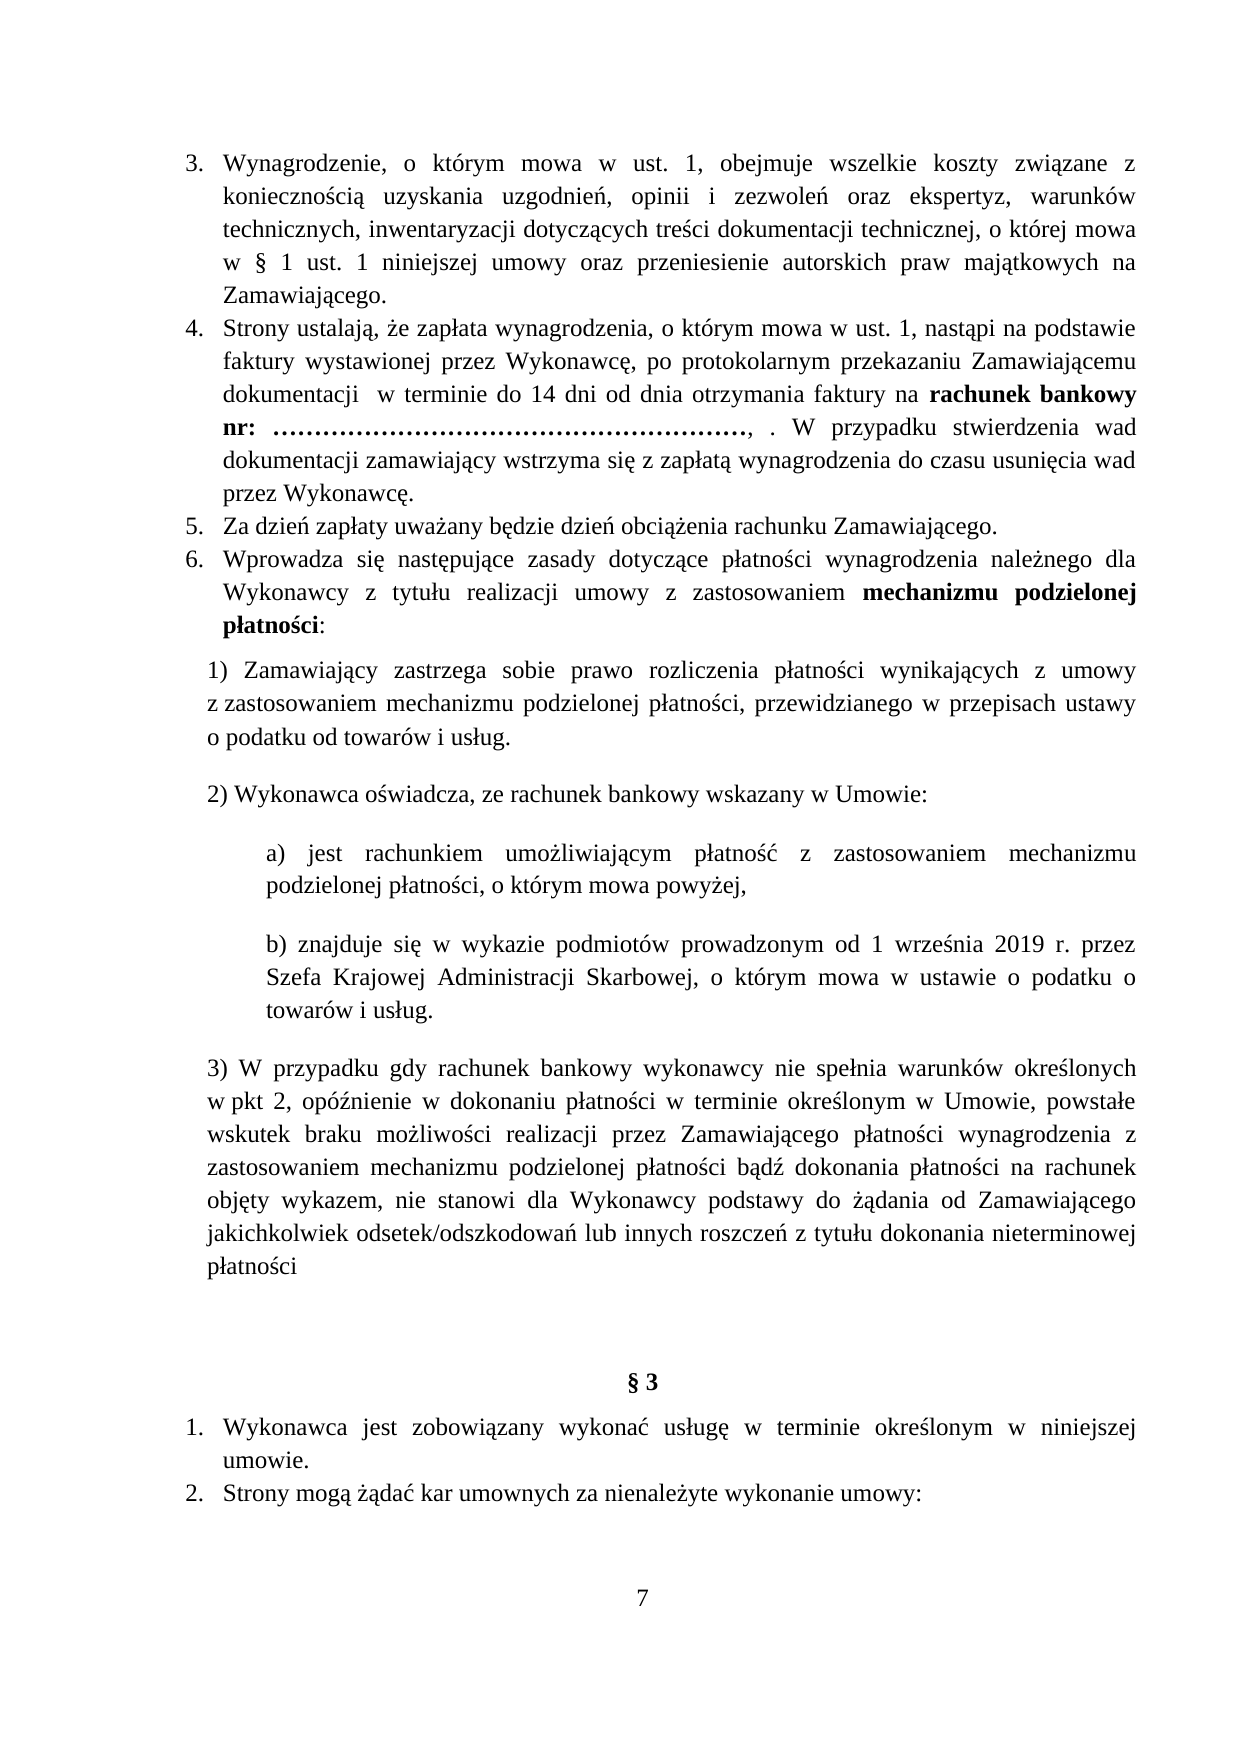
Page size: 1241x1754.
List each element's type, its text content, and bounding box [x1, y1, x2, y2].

list Wykonawca jest zobowiązany wykonać usługę w terminie określonym w niniejszej umowie. [185, 1412, 1137, 1474]
list Strony ustalają, że zapłata wynagrodzenia, o którym mowa w ust. 1, nastąpi na podstawie faktury wystawionej przez Wykonawcę, po protokolarnym przekazaniu Zamawiającemu dokumentacji w terminie do 14 dni od dnia otrzymania faktury na rachunek bankowy nr: …………………………………………………, . W przypadku stwierdzenia wad dokumentacji zamawiający wstrzyma się z zapłatą wynagrodzenia do czasu usunięcia wad przez Wykonawcę. [185, 313, 1137, 507]
text a) jest rachunkiem umożliwiającym płatność z zastosowaniem mechanizmu podzielonej płatności, o którym mowa powyżej, [266, 838, 1137, 899]
text 2) Wykonawca oświadcza, ze rachunek bankowy wskazany w Umowie: [207, 779, 1137, 808]
list Za dzień zapłaty uważany będzie dzień obciążenia rachunku Zamawiającego. [185, 511, 1137, 540]
list Wprowadza się następujące zasady dotyczące płatności wynagrodzenia należnego dla Wykonawcy z tytułu realizacji umowy z zastosowaniem mechanizmu podzielonej płatności: [185, 544, 1137, 639]
text § 3 [148, 1367, 1137, 1396]
list Wynagrodzenie, o którym mowa w ust. 1, obejmuje wszelkie koszty związane z koniecznością uzyskania uzgodnień, opinii i zezwoleń oraz ekspertyz, warunków technicznych, inwentaryzacji dotyczących treści dokumentacji technicznej, o której mowa w § 1 ust. 1 niniejszej umowy oraz przeniesienie autorskich praw majątkowych na Zamawiającego. [185, 148, 1137, 308]
text b) znajduje się w wykazie podmiotów prowadzonym od 1 września 2019 r. przez Szefa Krajowej Administracji Skarbowej, o którym mowa w ustawie o podatku o towarów i usług. [266, 929, 1137, 1023]
text 3) W przypadku gdy rachunek bankowy wykonawcy nie spełnia warunków określonych w pkt 2, opóźnienie w dokonaniu płatności w terminie określonym w Umowie, powstałe wskutek braku możliwości realizacji przez Zamawiającego płatności wynagrodzenia z zastosowaniem mechanizmu podzielonej płatności bądź dokonania płatności na rachunek objęty wykazem, nie stanowi dla Wykonawcy podstawy do żądania od Zamawiającego jakichkolwiek odsetek/odszkodowań lub innych roszczeń z tytułu dokonania nieterminowej płatności [207, 1053, 1137, 1279]
text 1) Zamawiający zastrzega sobie prawo rozliczenia płatności wynikających z umowy z zastosowaniem mechanizmu podzielonej płatności, przewidzianego w przepisach ustawy o podatku od towarów i usług. [207, 656, 1137, 750]
list Strony mogą żądać kar umownych za nienależyte wykonanie umowy: [185, 1478, 1137, 1507]
